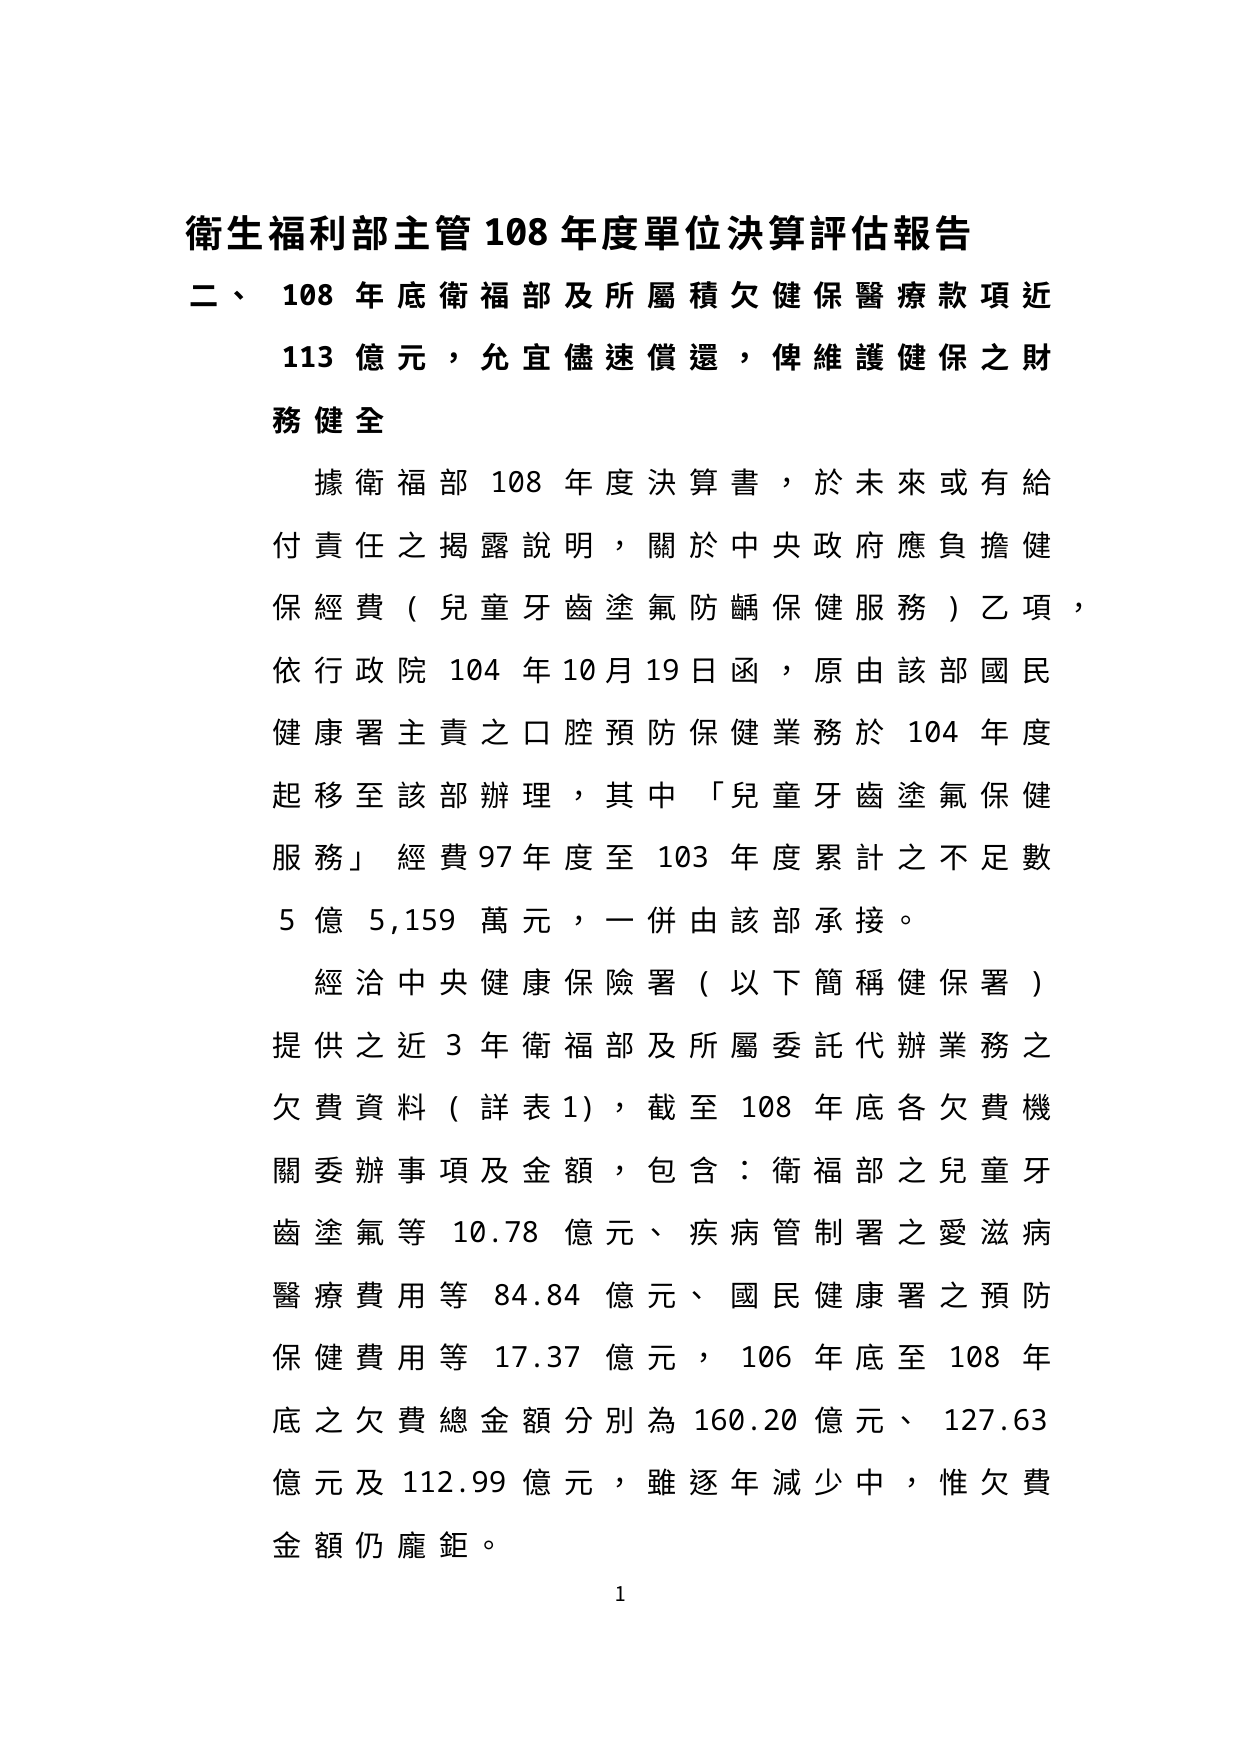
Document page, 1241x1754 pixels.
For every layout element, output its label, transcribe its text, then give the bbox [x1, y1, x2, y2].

text 二、108年底衛福部及所屬積欠健保醫療款項近113億元，允宜儘速償還，俾維護健保之財務健全 [183, 252, 1058, 439]
text 衛生福利部主管108年度單位決算評估報告 [183, 189, 1058, 252]
text 經洽中央健康保險署(以下簡稱健保署)提供之近3年衛福部及所屬委託代辦業務之欠費資料(詳表1)，截至108年底各欠費機關委辦事項及金額，包含：衛福部之兒童牙齒塗氟等10.78億元、疾病管制署之愛滋病醫療費用等84.84億元、國民健康署之預防保健費用等17.37億元，106年底至108年底之欠費總金額分別為160.20億元、127.63億元及112.99億元，雖逐年減少中，惟欠費金額仍龐鉅。 [242, 939, 1058, 1564]
text 據衛福部108年度決算書，於未來或有給付責任之揭露說明，關於中央政府應負擔健保經費(兒童牙齒塗氟防齲保健服務)乙項，依行政院104年10月19日函，原由該部國民健康署主責之口腔預防保健業務於104年度起移至該部辦理，其中「兒童牙齒塗氟保健服務」經費97年度至103年度累計之不足數5億5,159萬元，一併由該部承接。 [242, 439, 1058, 939]
